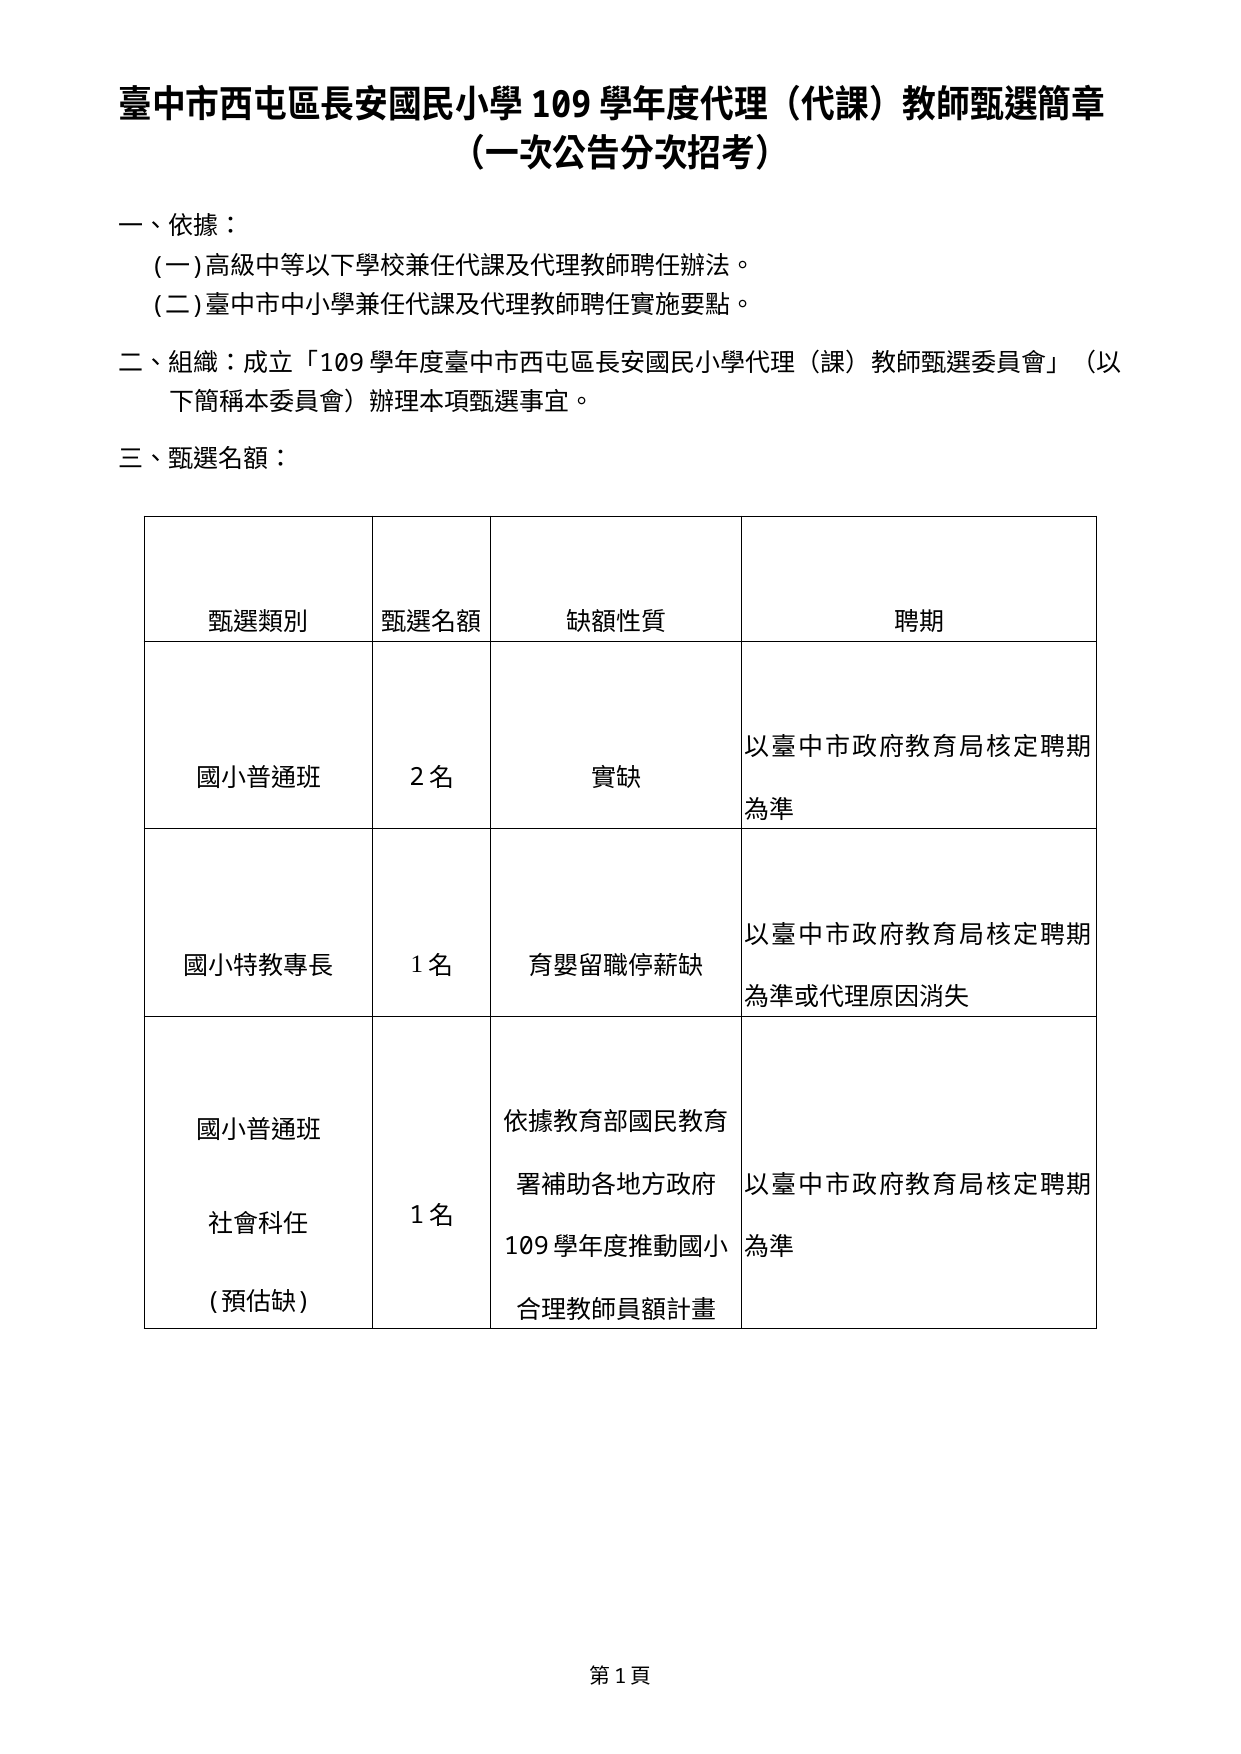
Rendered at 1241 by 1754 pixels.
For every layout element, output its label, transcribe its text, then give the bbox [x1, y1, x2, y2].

table_cell 實缺 [491, 642, 741, 828]
text （一次公告分次招考） [118, 127, 1122, 176]
text 三、甄選名額： [118, 439, 1122, 475]
table_cell 以臺中市政府教育局核定聘期為準或代理原因消失 [742, 829, 1096, 1016]
text (二)臺中市中小學兼任代課及代理教師聘任實施要點。 [150, 285, 1122, 321]
table_cell 國小特教專長 [145, 829, 372, 1016]
table_cell 1名 [373, 1017, 490, 1328]
table_header 缺額性質 [491, 517, 741, 641]
table_cell 育嬰留職停薪缺 [491, 829, 741, 1016]
table_header 甄選名額 [373, 517, 490, 641]
table_cell 以臺中市政府教育局核定聘期為準 [742, 642, 1096, 828]
text 一、依據： [118, 205, 1122, 242]
text 二、組織：成立「109學年度臺中市西屯區長安國民小學代理（課）教師甄選委員會」（以下簡稱本委員會）辦理本項甄選事宜。 [118, 342, 1122, 418]
table_cell 國小普通班 [145, 642, 372, 828]
text (一)高級中等以下學校兼任代課及代理教師聘任辦法。 [150, 245, 1122, 281]
text 臺中市西屯區長安國民小學109學年度代理（代課）教師甄選簡章 [118, 78, 1122, 127]
table_cell 1名 [373, 829, 490, 1016]
table_cell 國小普通班 社會科任 (預估缺) [145, 1017, 372, 1328]
table_cell 2名 [373, 642, 490, 828]
table_header 甄選類別 [145, 517, 372, 641]
table_cell 依據教育部國民教育署補助各地方政府109學年度推動國小合理教師員額計畫 [491, 1017, 741, 1328]
table_header 聘期 [742, 517, 1096, 641]
table_cell 以臺中市政府教育局核定聘期為準 [742, 1017, 1096, 1328]
